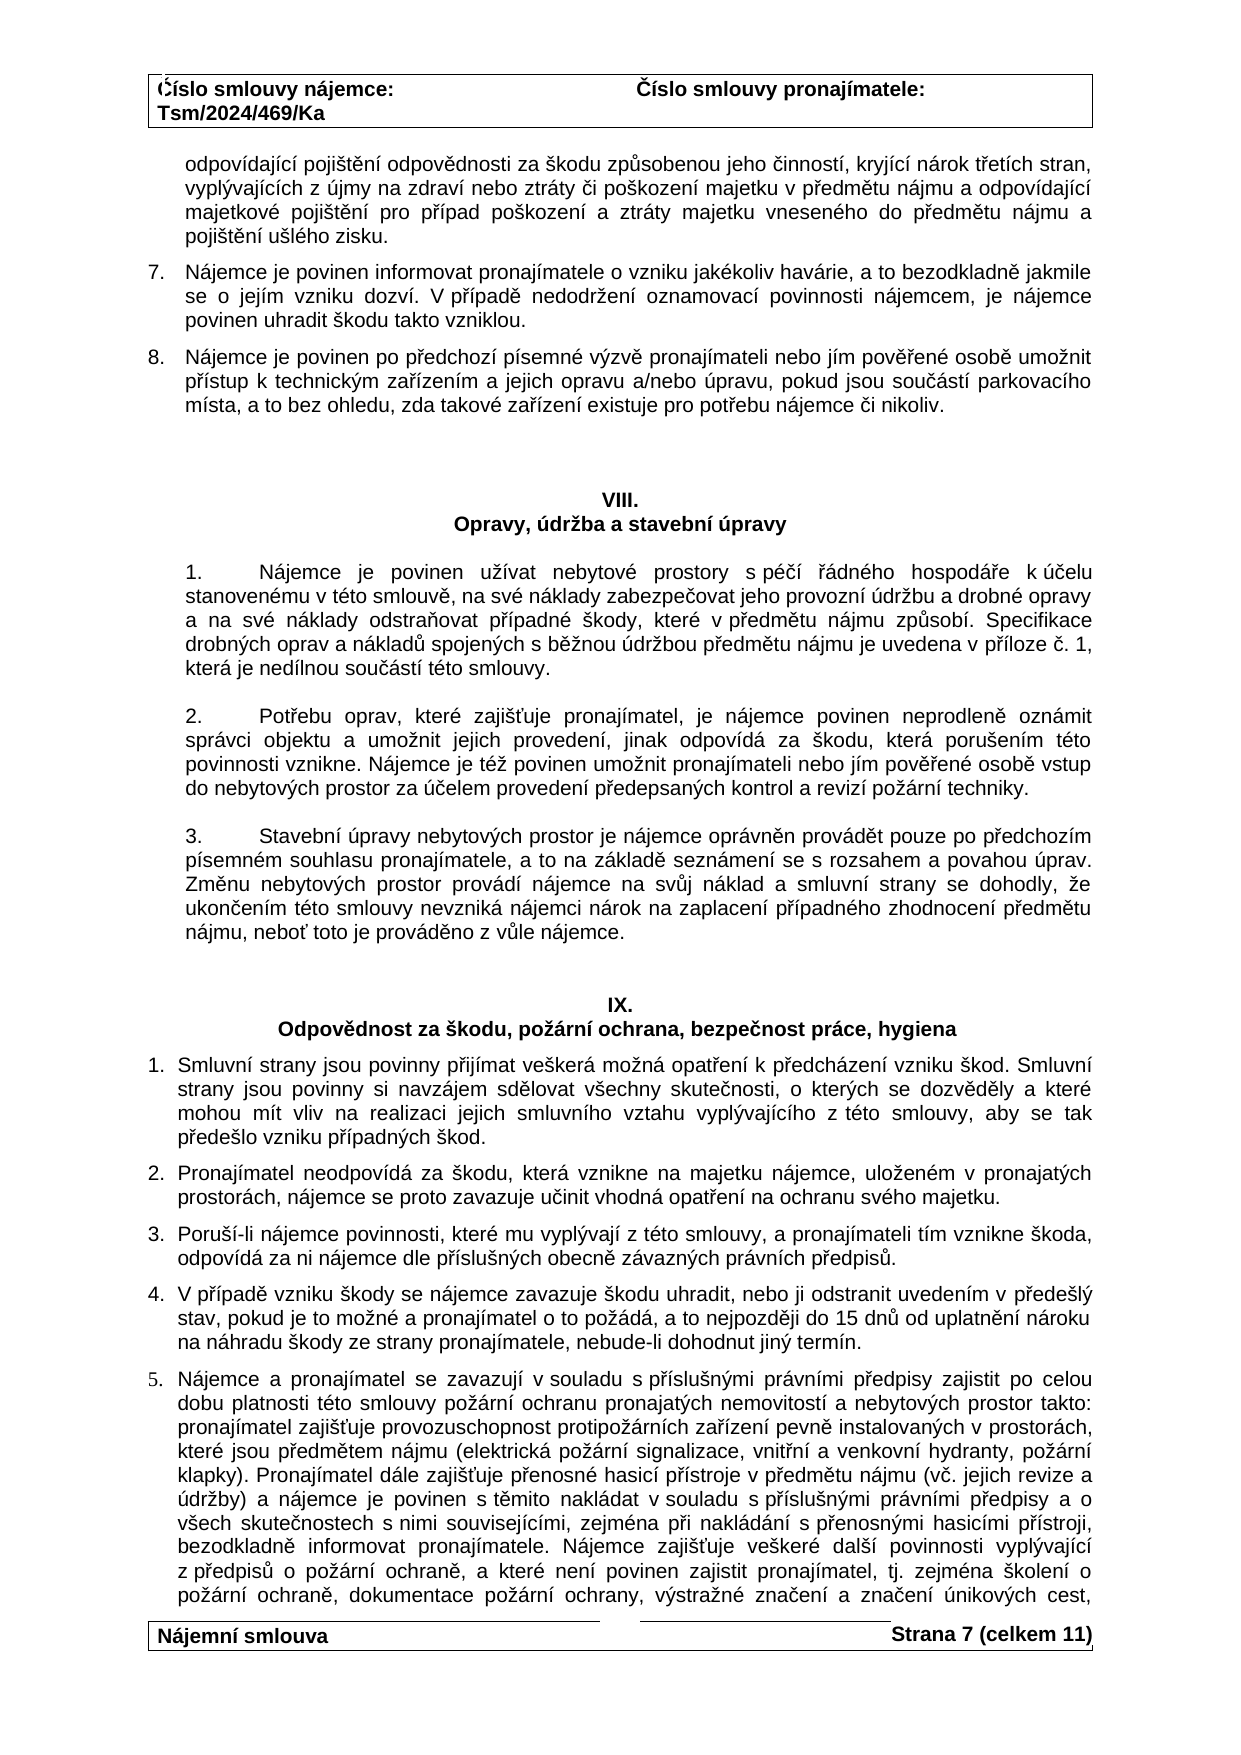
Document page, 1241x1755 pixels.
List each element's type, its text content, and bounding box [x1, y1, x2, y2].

list Nájemce a pronajímatel se zavazují v souladu s příslušnými právními předpisy zajistit po celou dobu platnosti této smlouvy požární ochranu pronajatých nemovitostí a nebytových prostor takto: pronajímatel zajišťuje provozuschopnost protipožárních zařízení pevně instalovaných v prostorách, které jsou předmětem nájmu (elektrická požární signalizace, vnitřní a venkovní hydranty, požární klapky). Pronajímatel dále zajišťuje přenosné hasicí přístroje v předmětu nájmu (vč. jejich revize a údržby) a nájemce je povinen s těmito nakládat v souladu s příslušnými právními předpisy a o všech skutečnostech s nimi souvisejícími, zejména při nakládání s přenosnými hasicími přístroji, bezodkladně informovat pronajímatele. Nájemce zajišťuje veškeré další povinnosti vyplývající z předpisů o požární ochraně, a které není povinen zajistit pronajímatel, tj. zejména školení o požární ochraně, dokumentace požární ochrany, výstražné značení a značení únikových cest, [148, 1366, 1093, 1606]
list Nájemce je povinen informovat pronajímatele o vzniku jakékoliv havárie, a to bezodkladně jakmile se o jejím vzniku dozví. V případě nedodržení oznamovací povinnosti nájemcem, je nájemce povinen uhradit škodu takto vzniklou. [148, 260, 1093, 332]
text IX. [148, 992, 1093, 1016]
list Stavební úpravy nebytových prostor je nájemce oprávněn provádět pouze po předchozím písemném souhlasu pronajímatele, a to na základě seznámení se s rozsahem a povahou úprav. Změnu nebytových prostor provádí nájemce na svůj náklad a smluvní strany se dohodly, že ukončením této smlouvy nevzniká nájemci nárok na zaplacení případného zhodnocení předmětu nájmu, neboť toto je prováděno z vůle nájemce. [185, 824, 1093, 943]
list Nájemce je povinen po předchozí písemné výzvě pronajímateli nebo jím pověřené osobě umožnit přístup k technickým zařízením a jejich opravu a/nebo úpravu, pokud jsou součástí parkovacího místa, a to bez ohledu, zda takové zařízení existuje pro potřebu nájemce či nikoliv. [148, 344, 1093, 416]
list V případě vzniku škody se nájemce zavazuje škodu uhradit, nebo ji odstranit uvedením v předešlý stav, pokud je to možné a pronajímatel o to požádá, a to nejpozději do 15 dnů od uplatnění nároku na náhradu škody ze strany pronajímatele, nebude-li dohodnut jiný termín. [148, 1282, 1093, 1354]
list Poruší-li nájemce povinnosti, které mu vyplývají z této smlouvy, a pronajímateli tím vznikne škoda, odpovídá za ni nájemce dle příslušných obecně závazných právních předpisů. [148, 1222, 1093, 1269]
text Odpovědnost za škodu, požární ochrana, bezpečnost práce, hygiena [148, 1016, 1093, 1040]
text VIII. [148, 488, 1093, 512]
list Potřebu oprav, které zajišťuje pronajímatel, je nájemce povinen neprodleně oznámit správci objektu a umožnit jejich provedení, jinak odpovídá za škodu, která porušením této povinnosti vznikne. Nájemce je též povinen umožnit pronajímateli nebo jím pověřené osobě vstup do nebytových prostor za účelem provedení předepsaných kontrol a revizí požární techniky. [185, 704, 1093, 800]
list Pronajímatel neodpovídá za škodu, která vznikne na majetku nájemce, uloženém v pronajatých prostorách, nájemce se proto zavazuje učinit vhodná opatření na ochranu svého majetku. [148, 1161, 1093, 1209]
subtitle Opravy, údržba a stavební úpravy [148, 512, 1093, 536]
list Smluvní strany jsou povinny přijímat veškerá možná opatření k předcházení vzniku škod. Smluvní strany jsou povinny si navzájem sdělovat všechny skutečnosti, o kterých se dozvěděly a které mohou mít vliv na realizaci jejich smluvního vztahu vyplývajícího z této smlouvy, aby se tak předešlo vzniku případných škod. [148, 1053, 1093, 1149]
list Nájemce je povinen užívat nebytové prostory s péčí řádného hospodáře k účelu stanovenému v této smlouvě, na své náklady zabezpečovat jeho provozní údržbu a drobné opravy a na své náklady odstraňovat případné škody, které v předmětu nájmu způsobí. Specifikace drobných oprav a nákladů spojených s běžnou údržbou předmětu nájmu je uvedena v příloze č. 1, která je nedílnou součástí této smlouvy. [185, 560, 1093, 680]
list odpovídající pojištění odpovědnosti za škodu způsobenou jeho činností, kryjící nárok třetích stran, vyplývajících z újmy na zdraví nebo ztráty či poškození majetku v předmětu nájmu a odpovídající majetkové pojištění pro případ poškození a ztráty majetku vneseného do předmětu nájmu a pojištění ušlého zisku. [148, 152, 1093, 248]
